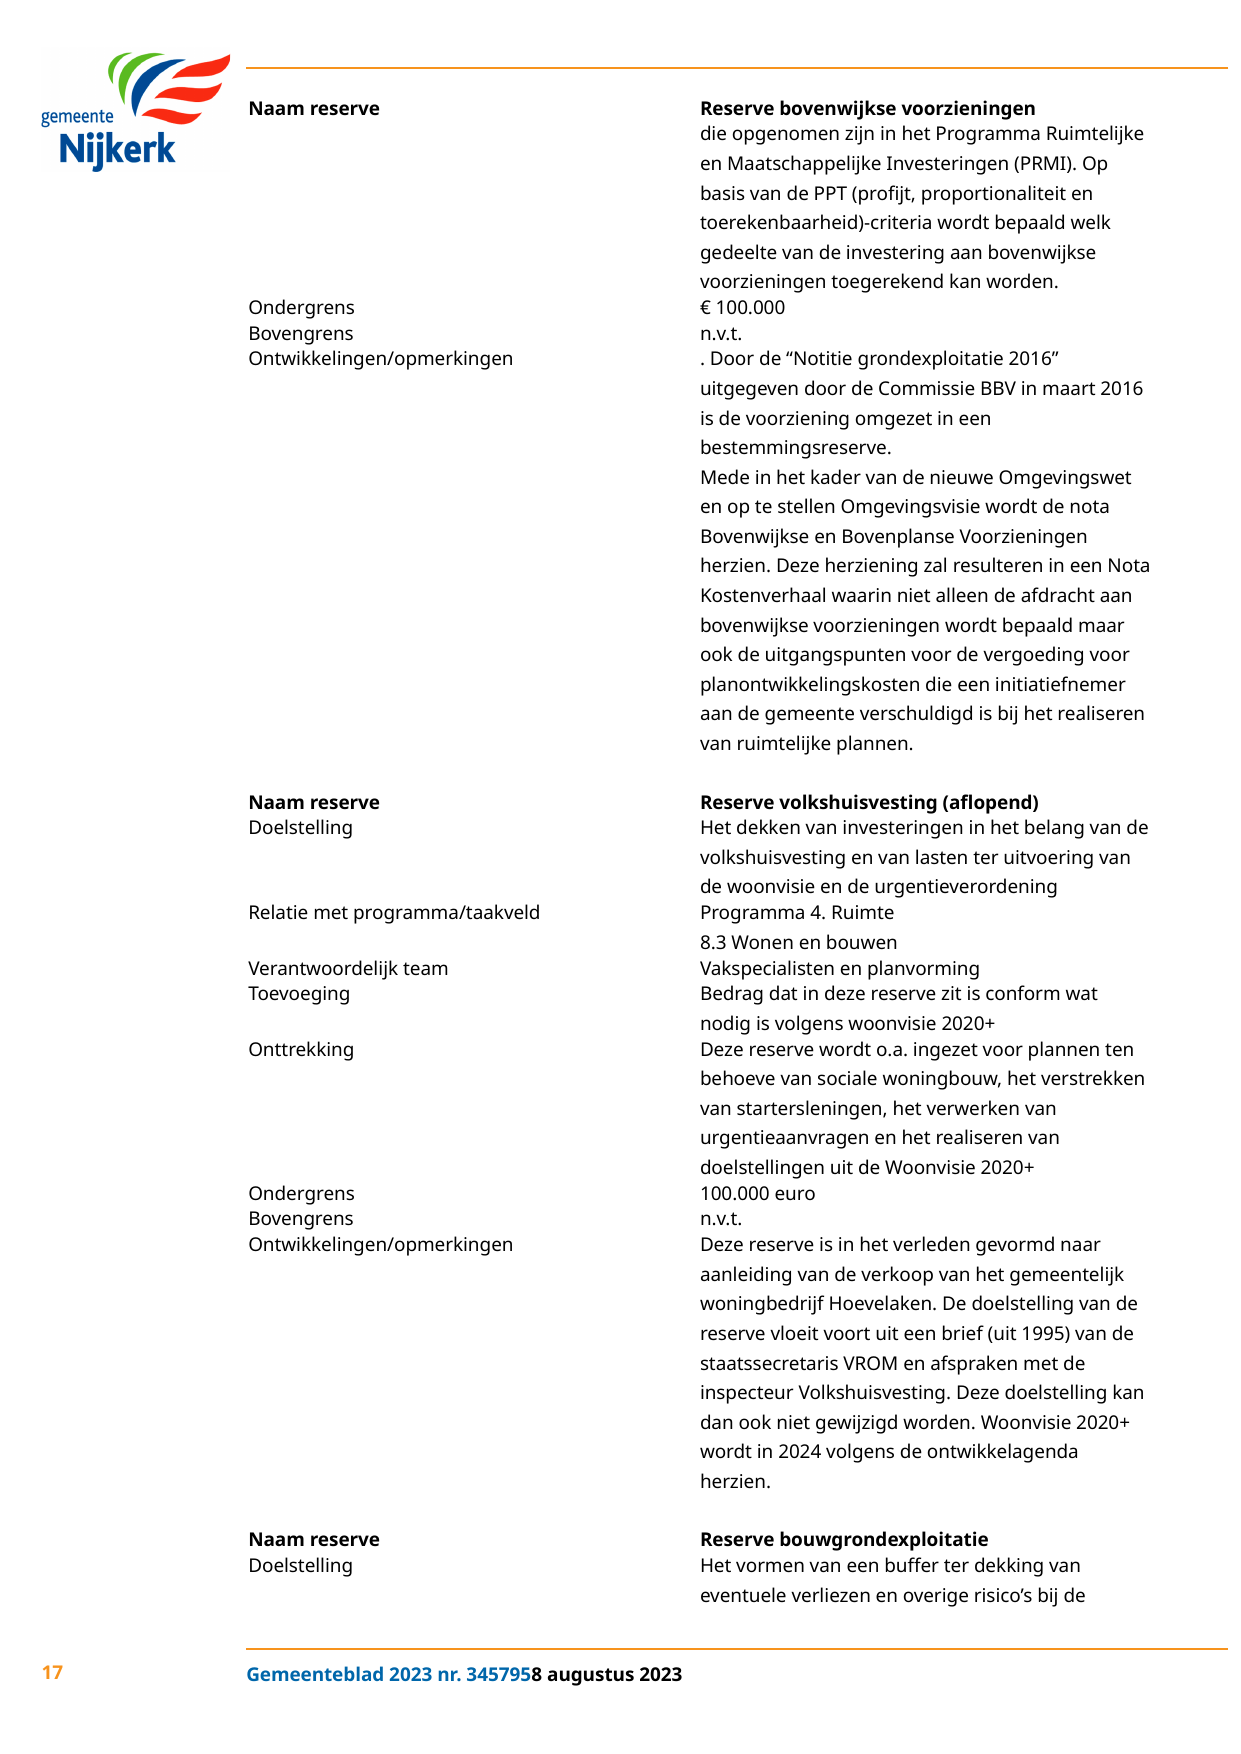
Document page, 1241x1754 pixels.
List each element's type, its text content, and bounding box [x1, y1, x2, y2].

table_cell Ontwikkelingen/opmerkingen [248, 346, 700, 756]
table_cell Doelstelling [248, 1553, 700, 1608]
table_cell Het vormen van een buffer ter dekking van eventuele verliezen en overige risico’s bij de [700, 1553, 1152, 1608]
table_cell 100.000 euro [700, 1180, 1152, 1206]
table_cell Gedeeltelijke dekking van de investeringen zoals die opgenomen zijn in het Programma Ruimtelijke en Maatschappelijke Investeringen (PRMI). Op basis van de PPT (profijt, proportionaliteit en toerekenbaarheid)-criteria wordt bepaald welk gedeelte van de investering aan bovenwijkse voorzieningen toegerekend kan worden. [700, 121, 1152, 294]
table_cell Bovengrens [248, 1206, 700, 1231]
table_cell Bovengrens [248, 320, 700, 346]
table_cell . Door de “Notitie grondexploitatie 2016” uitgegeven door de Commissie BBV in maart 2016 is de voorziening omgezet in een bestemmingsreserve. Mede in het kader van de nieuwe Omgevingswet en op te stellen Omgevingsvisie wordt de nota Bovenwijkse en Bovenplanse Voorzieningen herzien. Deze herziening zal resulteren in een Nota Kostenverhaal waarin niet alleen de afdracht aan bovenwijkse voorzieningen wordt bepaald maar ook de uitgangspunten voor de vergoeding voor planontwikkelingskosten die een initiatiefnemer aan de gemeente verschuldigd is bij het realiseren van ruimtelijke plannen. [700, 346, 1152, 756]
table_header Naam reserve [248, 95, 700, 121]
table_cell Programma 4. Ruimte 8.3 Wonen en bouwen [700, 900, 1152, 955]
table_cell Toevoeging [248, 981, 700, 1036]
table_cell Relatie met programma/taakveld [248, 900, 700, 955]
table_cell Bedrag dat in deze reserve zit is conform wat nodig is volgens woonvisie 2020+ [700, 981, 1152, 1036]
table_header Naam reserve [248, 1527, 700, 1552]
table_cell Ondergrens [248, 1180, 700, 1206]
table_cell Het dekken van investeringen in het belang van de volkshuisvesting en van lasten ter uitvoering van de woonvisie en de urgentieverordening [700, 815, 1152, 899]
table_cell n.v.t. [700, 320, 1152, 346]
table_cell Onttrekking [248, 121, 700, 294]
picture [41, 47, 231, 172]
table_header Reserve volkshuisvesting (aflopend) [700, 789, 1152, 814]
table_header Reserve bovenwijkse voorzieningen [700, 95, 1152, 121]
table_header Naam reserve [248, 789, 700, 814]
table_cell € 100.000 [700, 294, 1152, 320]
table_cell Onttrekking [248, 1036, 700, 1180]
table_cell Deze reserve wordt o.a. ingezet voor plannen ten behoeve van sociale woningbouw, het verstrekken van startersleningen, het verwerken van urgentieaanvragen en het realiseren van doelstellingen uit de Woonvisie 2020+ [700, 1036, 1152, 1180]
table_cell Ontwikkelingen/opmerkingen [248, 1231, 700, 1494]
table_cell n.v.t. [700, 1206, 1152, 1231]
table_cell Vakspecialisten en planvorming [700, 955, 1152, 981]
table_header Reserve bouwgrondexploitatie [700, 1527, 1152, 1552]
table_cell Doelstelling [248, 815, 700, 899]
table_cell Verantwoordelijk team [248, 955, 700, 981]
table_cell Deze reserve is in het verleden gevormd naar aanleiding van de verkoop van het gemeentelijk woningbedrijf Hoevelaken. De doelstelling van de reserve vloeit voort uit een brief (uit 1995) van de staatssecretaris VROM en afspraken met de inspecteur Volkshuisvesting. Deze doelstelling kan dan ook niet gewijzigd worden. Woonvisie 2020+ wordt in 2024 volgens de ontwikkelagenda herzien. [700, 1231, 1152, 1494]
table_cell Ondergrens [248, 294, 700, 320]
